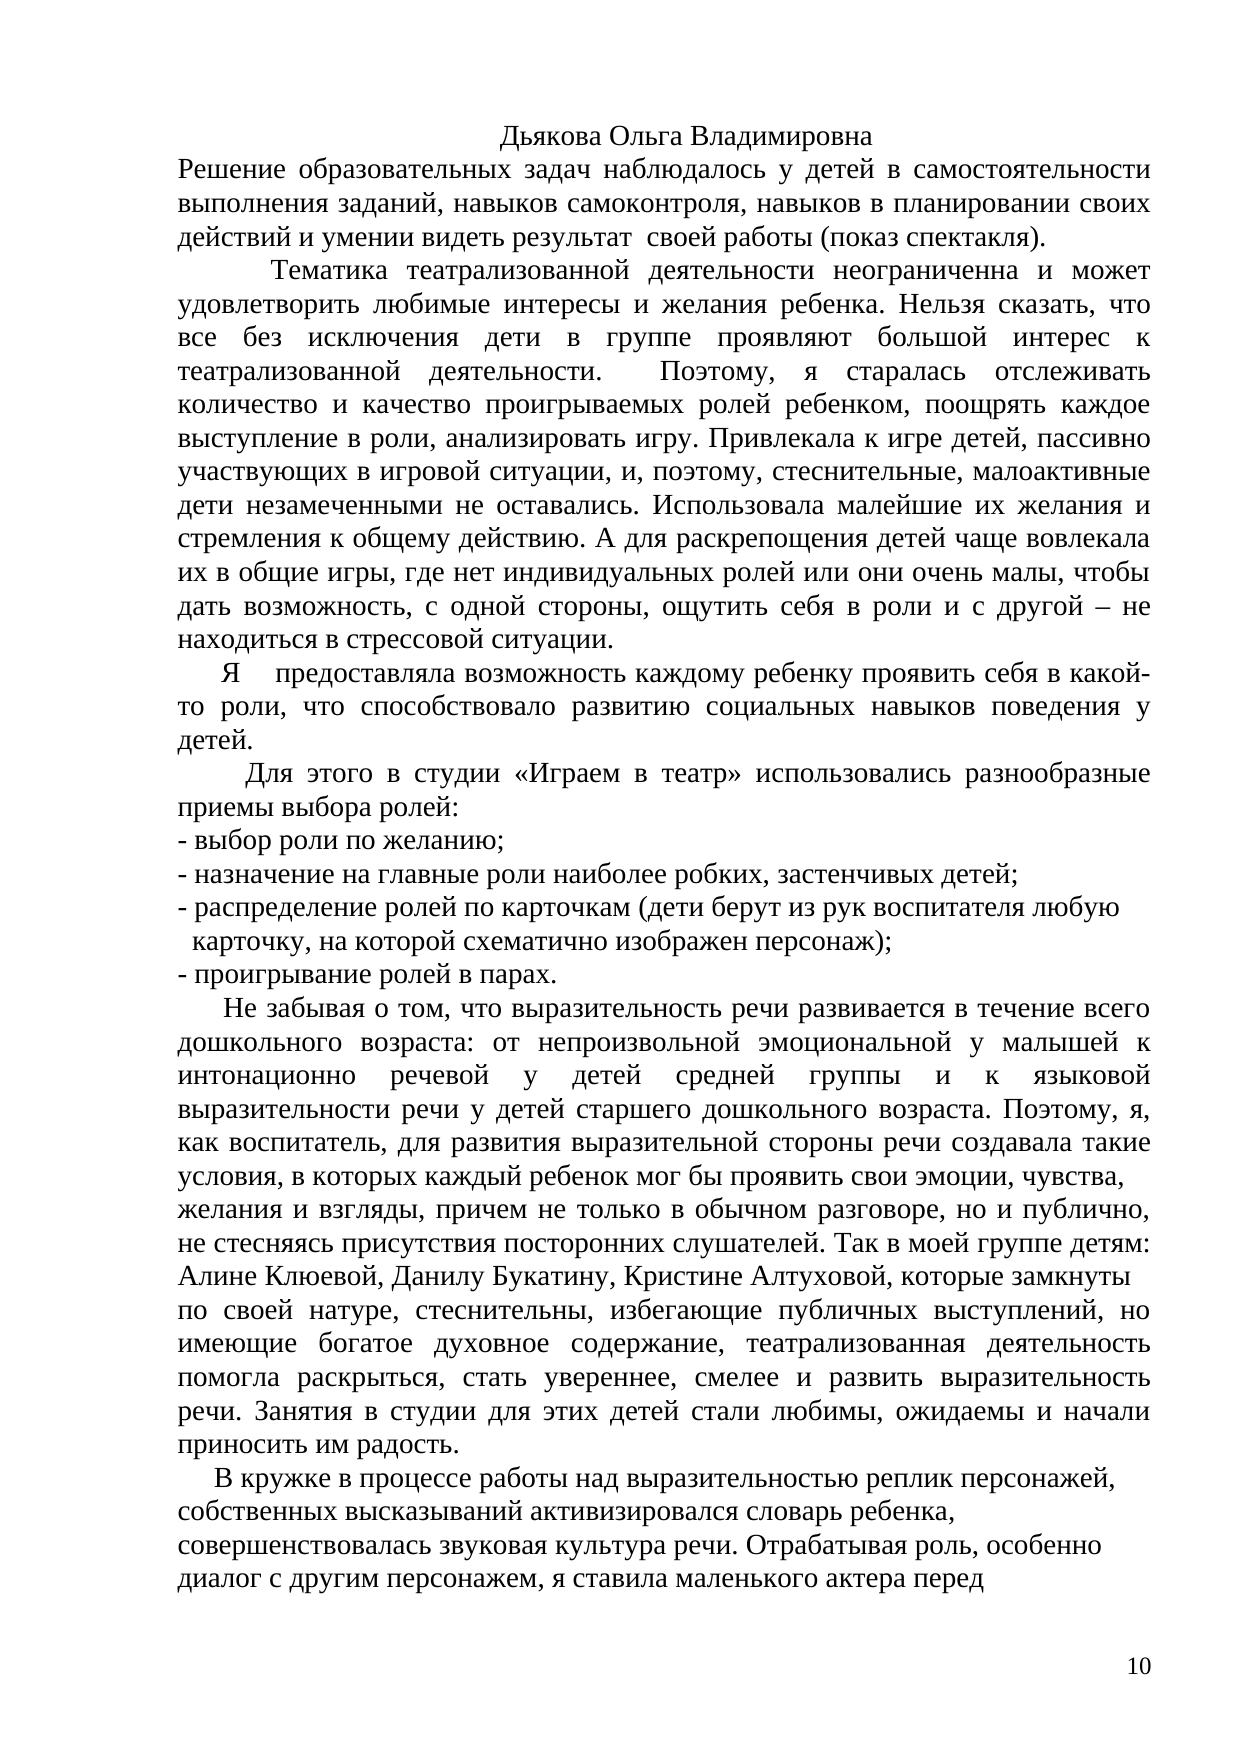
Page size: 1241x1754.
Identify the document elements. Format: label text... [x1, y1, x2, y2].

text В кружке в процессе работы над выразительностью реплик персонажей, собственных высказываний активизировался словарь ребенка, совершенствовалась звуковая культура речи. Отрабатывая роль, особенно диалог с другим персонажем, я ставила маленького актера перед [177, 1460, 1152, 1594]
text Не забывая о том, что выразительность речи развивается в течение всего дошкольного возраста: от непроизвольной эмоциональной у малышей к интонационно речевой у детей средней группы и к языковой выразительности речи у детей старшего дошкольного возраста. Поэтому, я, как воспитатель, для развития выразительной стороны речи создавала такие условия, в которых каждый ребенок мог бы проявить свои эмоции, чувства, [177, 990, 1152, 1191]
text желания и взгляды, причем не только в обычном разговоре, но и публично, не стесняясь присутствия посторонних слушателей. Так в моей группе детям: Алине Клюевой, Данилу Букатину, Кристине Алтуховой, которые замкнуты [177, 1191, 1152, 1292]
text карточку, на которой схематично изображен персонаж); [177, 923, 1152, 957]
text - проигрывание ролей в парах. [177, 957, 1152, 990]
text Для этого в студии «Играем в театр» использовались разнообразные приемы выбора ролей: [177, 755, 1152, 822]
text Решение образовательных задач наблюдалось у детей в самостоятельности выполнения заданий, навыков самоконтроля, навыков в планировании своих действий и умении видеть результат своей работы (показ спектакля). [177, 152, 1152, 252]
text - выбор роли по желанию; [177, 822, 1152, 856]
text Тематика театрализованной деятельности неограниченна и может удовлетворить любимые интересы и желания ребенка. Нельзя сказать, что все без исключения дети в группе проявляют большой интерес к театрализованной деятельности. Поэтому, я старалась отслеживать количество и качество проигрываемых ролей ребенком, поощрять каждое выступление в роли, анализировать игру. Привлекала к игре детей, пассивно участвующих в игровой ситуации, и, поэтому, стеснительные, малоактивные дети незамеченными не оставались. Использовала малейшие их желания и стремления к общему действию. А для раскрепощения детей чаще вовлекала их в общие игры, где нет индивидуальных ролей или они очень малы, чтобы дать возможность, с одной стороны, ощутить себя в роли и с другой – не находиться в стрессовой ситуации. [177, 252, 1152, 655]
text - распределение ролей по карточкам (дети берут из рук воспитателя любую [177, 889, 1152, 923]
text - назначение на главные роли наиболее робких, застенчивых детей; [177, 856, 1152, 889]
text Дьякова Ольга Владимировна [177, 118, 1152, 152]
text Я предоставляла возможность каждому ребенку проявить себя в какой-то роли, что способствовало развитию социальных навыков поведения у детей. [177, 655, 1152, 755]
text по своей натуре, стеснительны, избегающие публичных выступлений, но имеющие богатое духовное содержание, театрализованная деятельность помогла раскрыться, стать увереннее, смелее и развить выразительность речи. Занятия в студии для этих детей стали любимы, ожидаемы и начали приносить им радость. [177, 1292, 1152, 1460]
